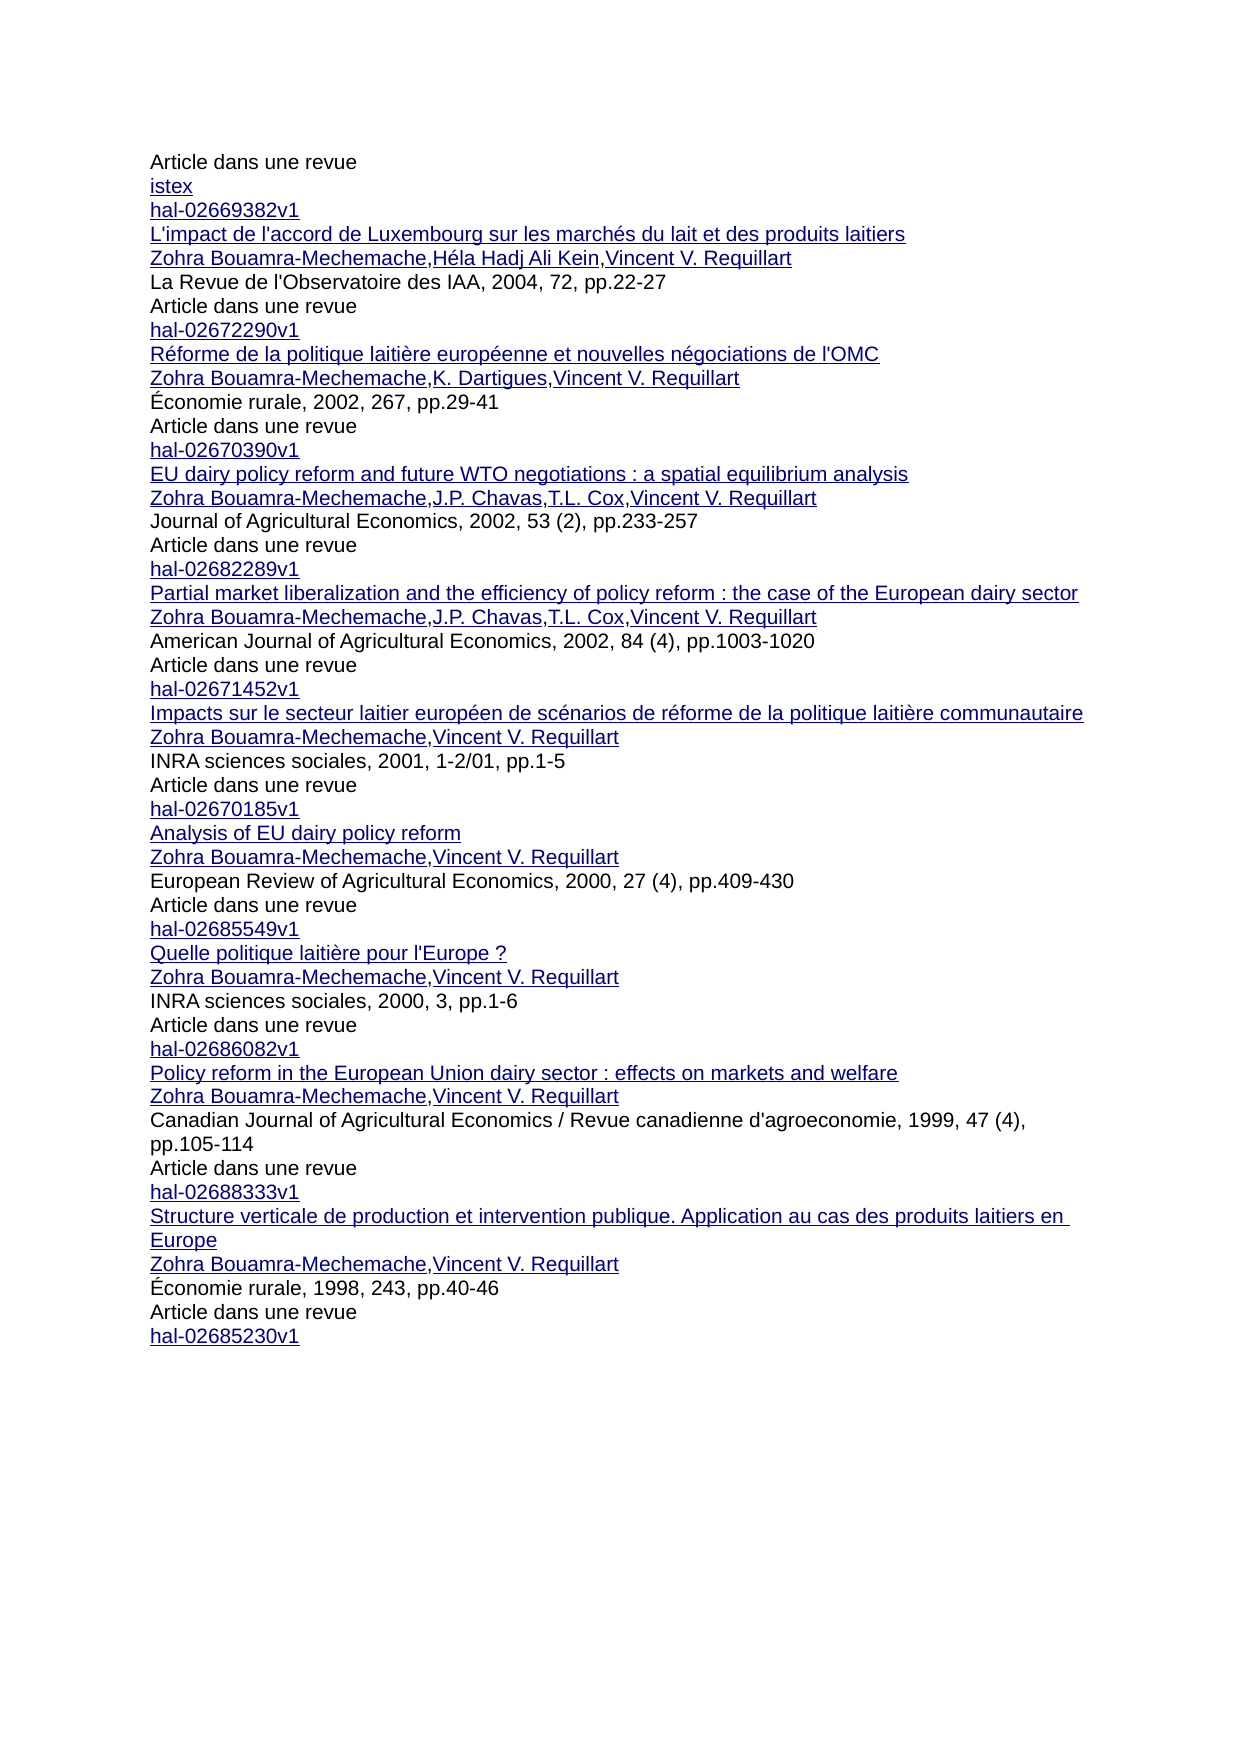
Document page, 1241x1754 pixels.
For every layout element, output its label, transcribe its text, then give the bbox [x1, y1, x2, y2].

table_cell Quelle politique laitière pour l'Europe ? Zohra Bouamra-Mechemache,Vincent V. Requillart INRA sciences sociales, 2000, 3, pp.1-6 Article dans une revue hal-02686082v1 [150, 941, 1090, 1060]
table_cell Article dans une revue istex hal-02669382v1 [150, 150, 1090, 222]
table_cell Impacts sur le secteur laitier européen de scénarios de réforme de la politique laitière communautaire Zohra Bouamra-Mechemache,Vincent V. Requillart INRA sciences sociales, 2001, 1-2/01, pp.1-5 Article dans une revue hal-02670185v1 [150, 701, 1090, 821]
table_cell Réforme de la politique laitière européenne et nouvelles négociations de l'OMC Zohra Bouamra-Mechemache,K. Dartigues,Vincent V. Requillart Économie rurale, 2002, 267, pp.29-41 Article dans une revue hal-02670390v1 [150, 342, 1090, 461]
table_cell Partial market liberalization and the efficiency of policy reform : the case of the European dairy sector Zohra Bouamra-Mechemache,J.P. Chavas,T.L. Cox,Vincent V. Requillart American Journal of Agricultural Economics, 2002, 84 (4), pp.1003-1020 Article dans une revue hal-02671452v1 [150, 581, 1090, 701]
table_cell L'impact de l'accord de Luxembourg sur les marchés du lait et des produits laitiers Zohra Bouamra-Mechemache,Héla Hadj Ali Kein,Vincent V. Requillart La Revue de l'Observatoire des IAA, 2004, 72, pp.22-27 Article dans une revue hal-02672290v1 [150, 222, 1090, 342]
table_cell Structure verticale de production et intervention publique. Application au cas des produits laitiers en Europe Zohra Bouamra-Mechemache,Vincent V. Requillart Économie rurale, 1998, 243, pp.40-46 Article dans une revue hal-02685230v1 [150, 1204, 1090, 1348]
table_cell EU dairy policy reform and future WTO negotiations : a spatial equilibrium analysis Zohra Bouamra-Mechemache,J.P. Chavas,T.L. Cox,Vincent V. Requillart Journal of Agricultural Economics, 2002, 53 (2), pp.233-257 Article dans une revue hal-02682289v1 [150, 461, 1090, 581]
table_cell Analysis of EU dairy policy reform Zohra Bouamra-Mechemache,Vincent V. Requillart European Review of Agricultural Economics, 2000, 27 (4), pp.409-430 Article dans une revue hal-02685549v1 [150, 821, 1090, 941]
table_cell Policy reform in the European Union dairy sector : effects on markets and welfare Zohra Bouamra-Mechemache,Vincent V. Requillart Canadian Journal of Agricultural Economics / Revue canadienne d'agroeconomie, 1999, 47 (4), pp.105-114 Article dans une revue hal-02688333v1 [150, 1060, 1090, 1204]
